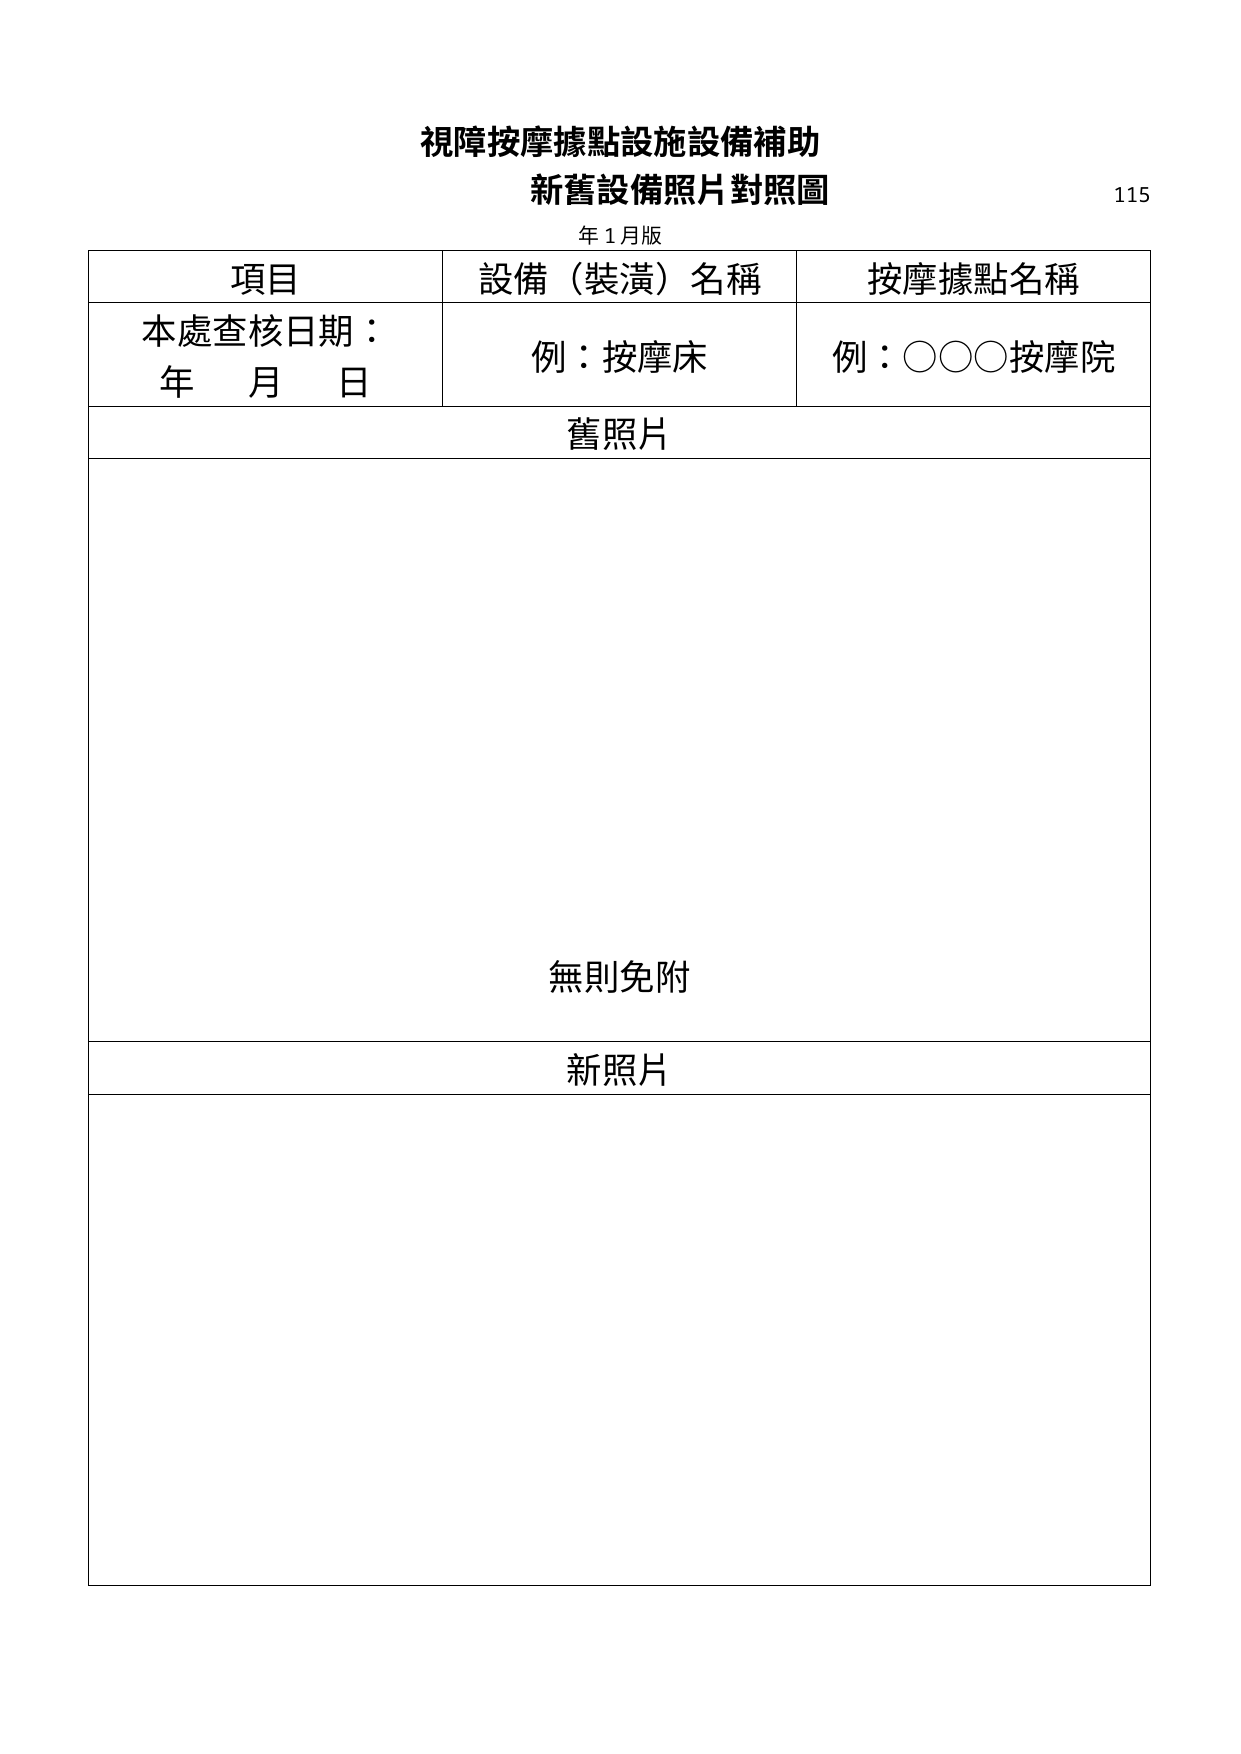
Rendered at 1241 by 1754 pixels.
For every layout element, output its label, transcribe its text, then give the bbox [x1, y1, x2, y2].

text 視障按摩據點設施設備補助 [89, 116, 1152, 164]
text 新舊設備照片對照圖 115年1月版 [89, 164, 1152, 250]
table_cell [89, 1095, 1150, 1584]
table_header 按摩據點名稱 [797, 251, 1150, 302]
table_cell 本處查核日期： 年 月 日 [89, 303, 442, 406]
table_cell 例：○○○按摩院 [797, 303, 1150, 406]
table_cell 例：按摩床 [443, 303, 796, 406]
table_cell 新照片 [89, 1042, 1150, 1093]
table_header 項目 [89, 251, 442, 302]
table_header 設備（裝潢）名稱 [443, 251, 796, 302]
table_cell 無則免附 [89, 459, 1150, 1041]
table_cell 舊照片 [89, 407, 1150, 458]
